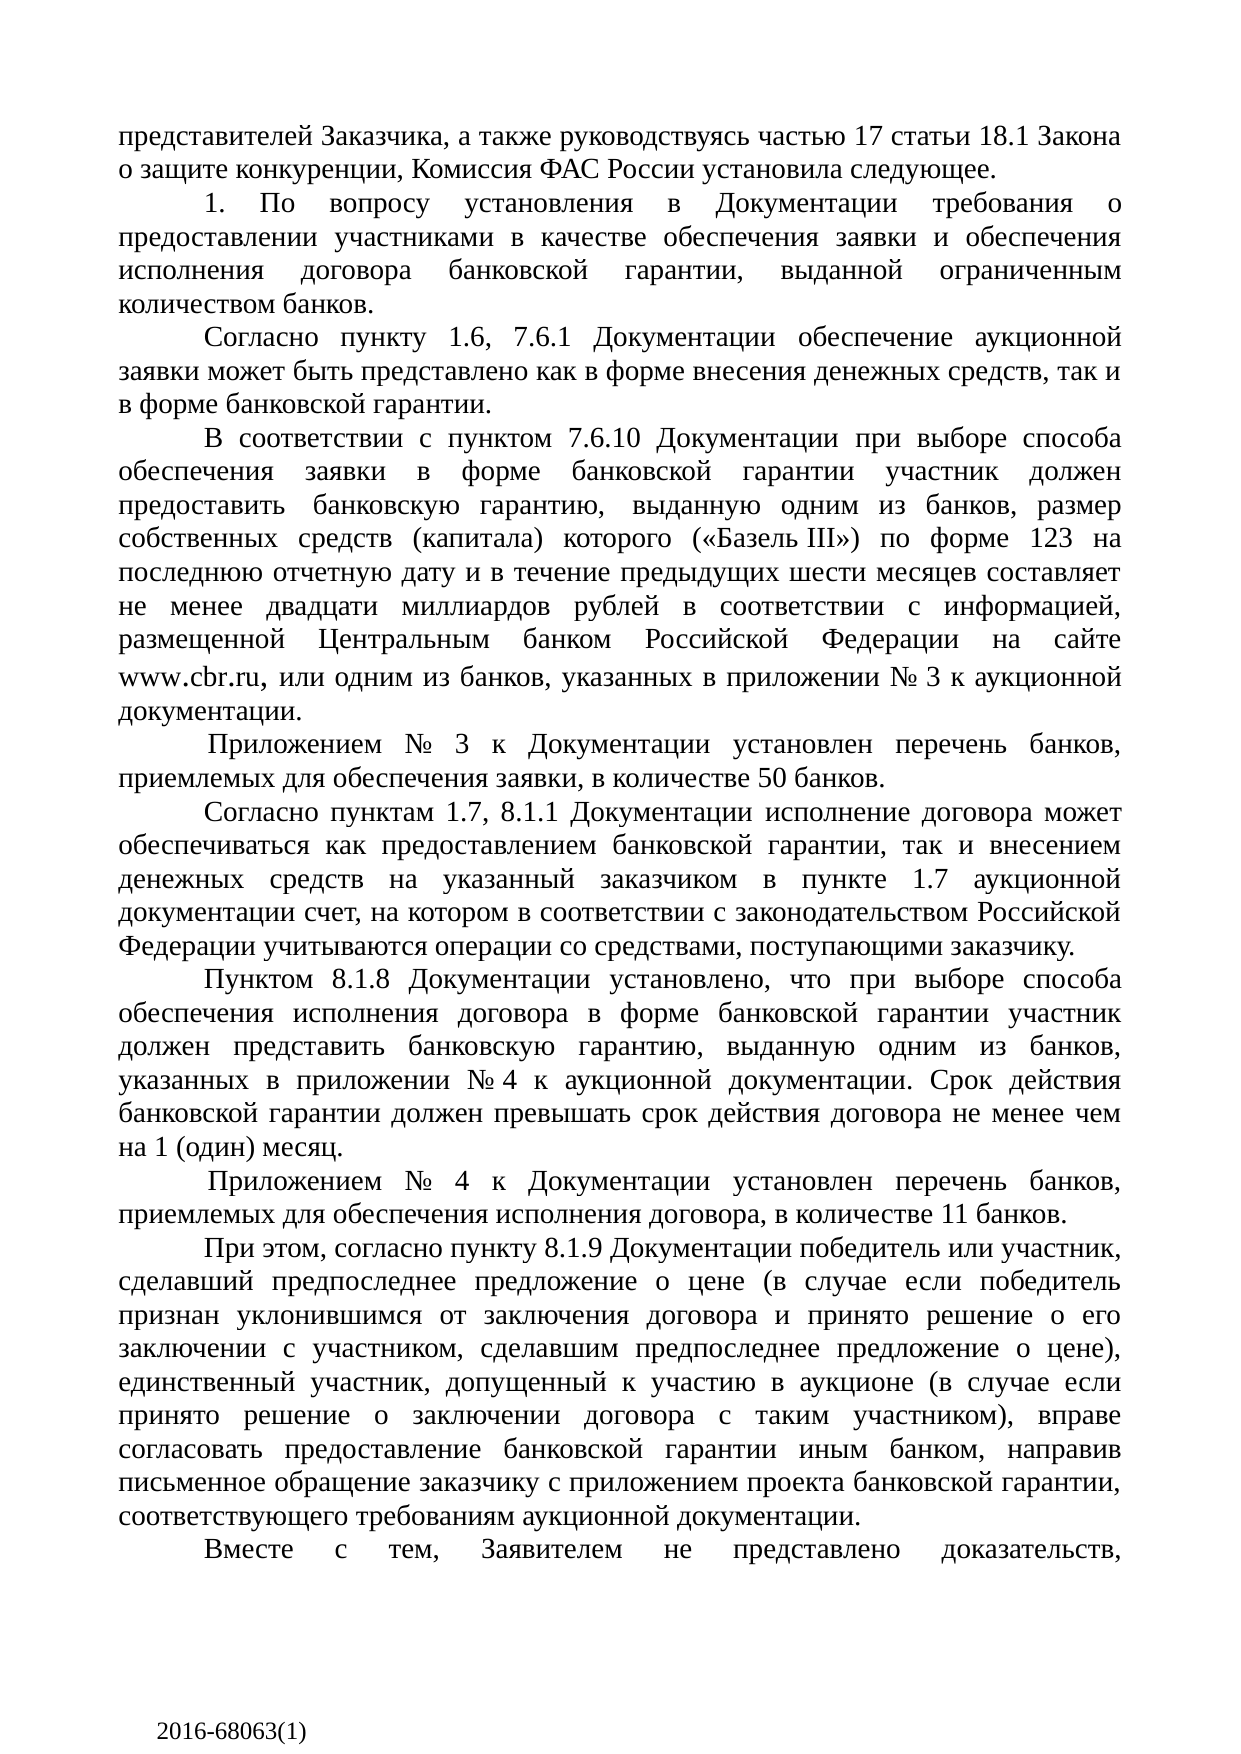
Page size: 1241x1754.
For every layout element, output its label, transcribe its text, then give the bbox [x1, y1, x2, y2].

text Пунктом 8.1.8 Документации установлено, что при выборе способа обеспечения исполнения договора в форме банковской гарантии участник должен представить банковскую гарантию, выданную одним из банков, указанных в приложении № 4 к аукционной документации. Срок действия банковской гарантии должен превышать срок действия договора не менее чем на 1 (один) месяц. [118, 961, 1122, 1163]
text Согласно пунктам 1.7, 8.1.1 Документации исполнение договора может обеспечиваться как предоставлением банковской гарантии, так и внесением денежных средств на указанный заказчиком в пункте 1.7 аукционной документации счет, на котором в соответствии с законодательством Российской Федерации учитываются операции со средствами, поступающими заказчику. [118, 794, 1122, 961]
text 1. По вопросу установления в Документации требования о предоставлении участниками в качестве обеспечения заявки и обеспечения исполнения договора банковской гарантии, выданной ограниченным количеством банков. [118, 185, 1122, 319]
text В соответствии с пунктом 7.6.10 Документации при выборе способа обеспечения заявки в форме банковской гарантии участник должен предоставить банковскую гарантию, выданную одним из банков, размер собственных средств (капитала) которого («Базель III») по форме 123 на последнюю отчетную дату и в течение предыдущих шести месяцев составляет не менее двадцати миллиардов рублей в соответствии с информацией, размещенной Центральным банком Российской Федерации на сайте www.cbr.ru, или одним из банков, указанных в приложении № 3 к аукционной документации. [118, 420, 1122, 727]
text Приложением № 3 к Документации установлен перечень банков, приемлемых для обеспечения заявки, в количестве 50 банков. [118, 727, 1122, 794]
text Вместе с тем, Заявителем не представлено доказательств, [118, 1532, 1122, 1565]
text Приложением № 4 к Документации установлен перечень банков, приемлемых для обеспечения исполнения договора, в количестве 11 банков. [118, 1163, 1122, 1230]
text При этом, согласно пункту 8.1.9 Документации победитель или участник, сделавший предпоследнее предложение о цене (в случае если победитель признан уклонившимся от заключения договора и принято решение о его заключении с участником, сделавшим предпоследнее предложение о цене), единственный участник, допущенный к участию в аукционе (в случае если принято решение о заключении договора с таким участником), вправе согласовать предоставление банковской гарантии иным банком, направив письменное обращение заказчику с приложением проекта банковской гарантии, соответствующего требованиям аукционной документации. [118, 1230, 1122, 1532]
text Согласно пункту 1.6, 7.6.1 Документации обеспечение аукционной заявки может быть представлено как в форме внесения денежных средств, так и в форме банковской гарантии. [118, 319, 1122, 420]
text представителей Заказчика, а также руководствуясь частью 17 статьи 18.1 Закона о защите конкуренции, Комиссия ФАС России установила следующее. [118, 118, 1122, 185]
